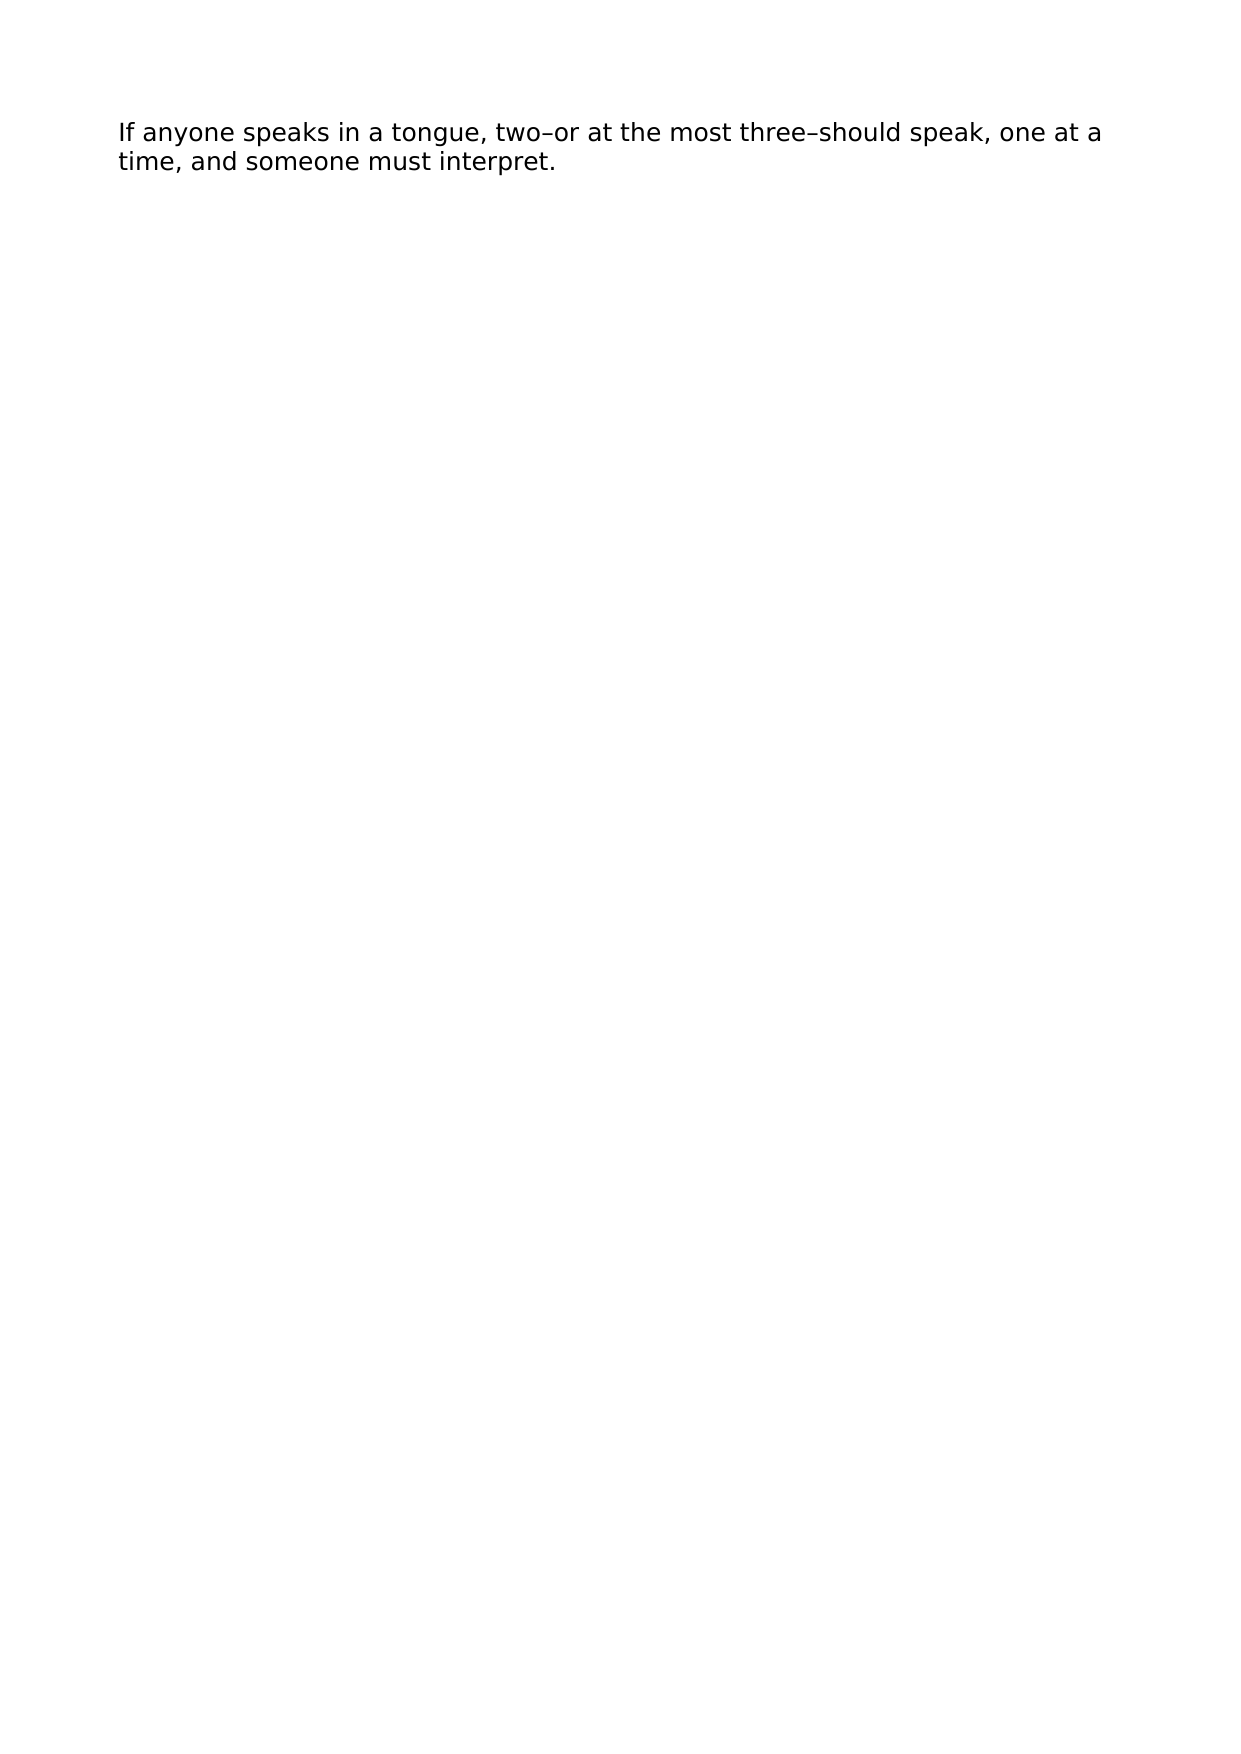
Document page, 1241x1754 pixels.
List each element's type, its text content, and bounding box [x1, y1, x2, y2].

text If anyone speaks in a tongue, two–or at the most three–should speak, one at a time, and someone must interpret. [118, 118, 1122, 176]
